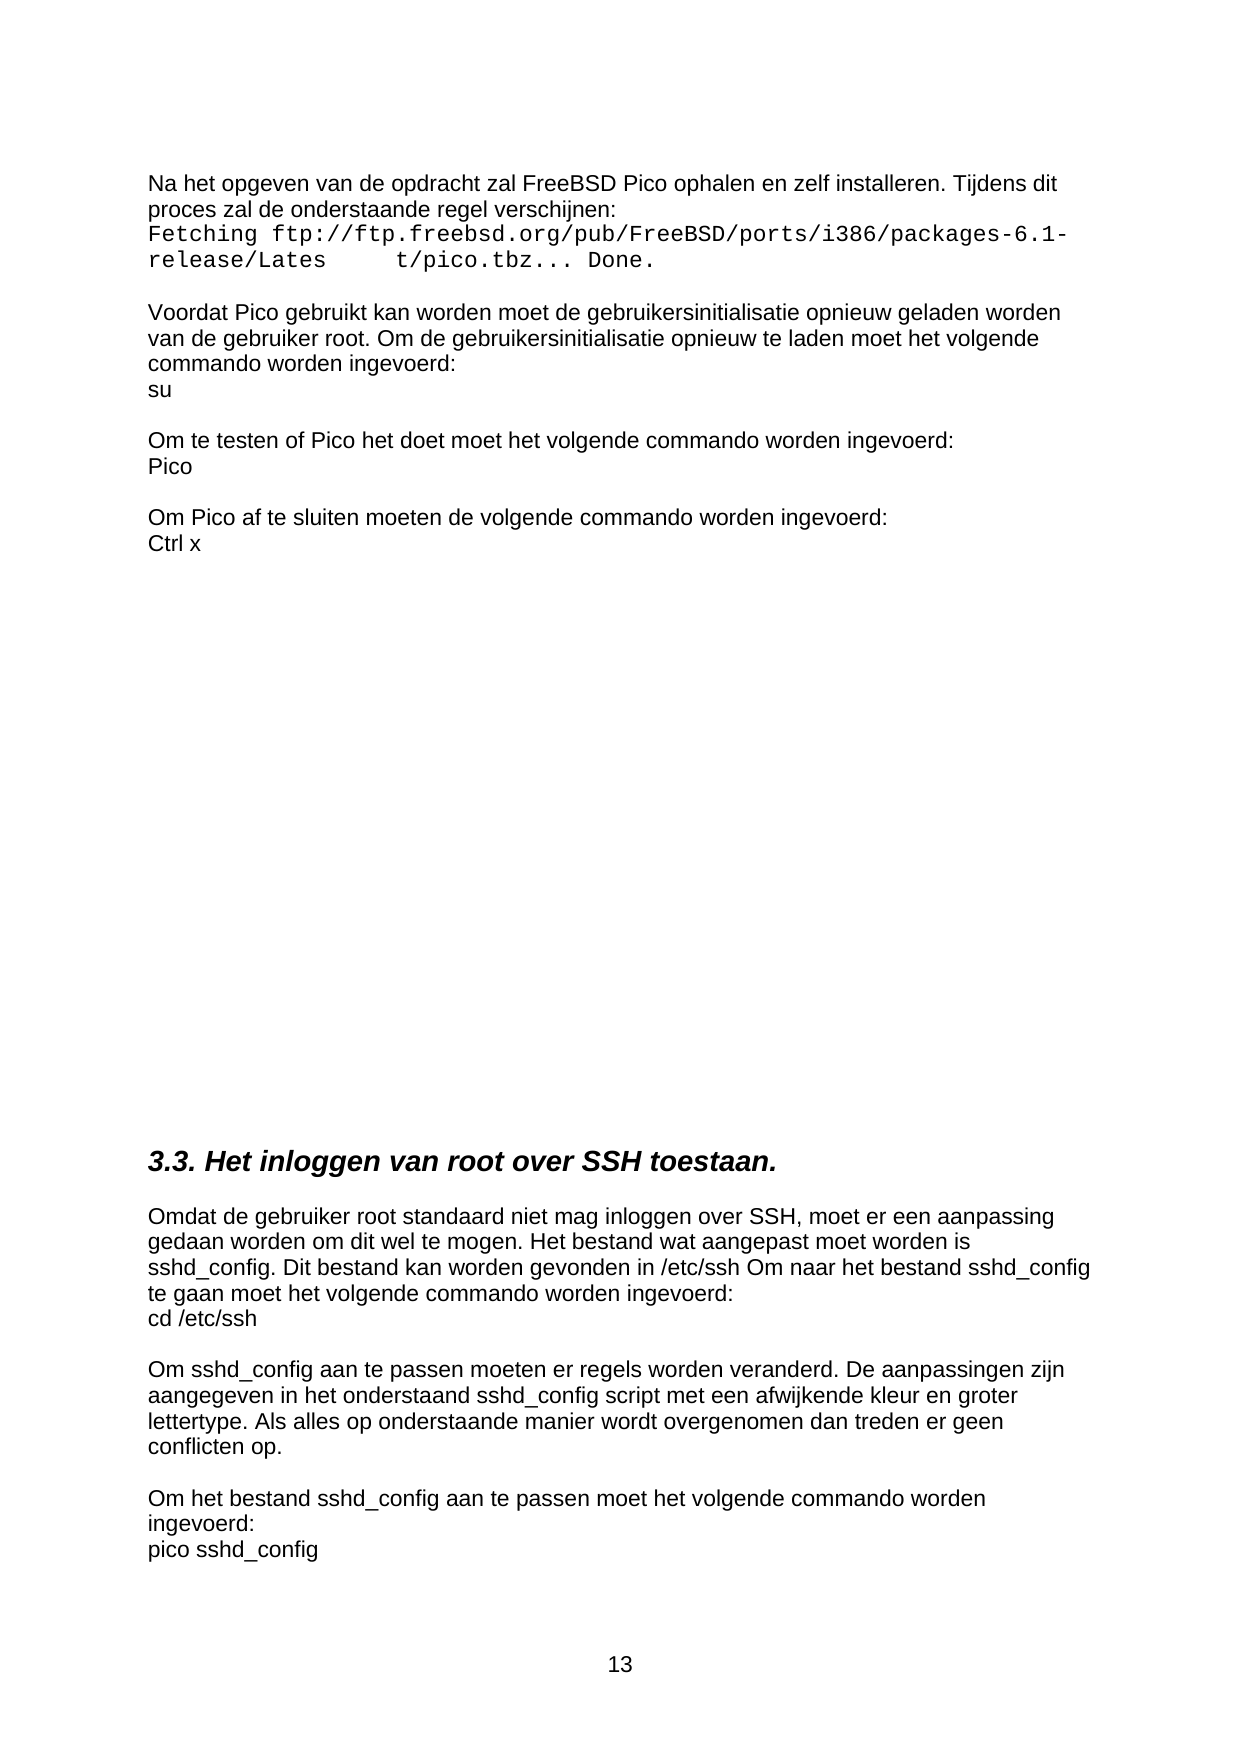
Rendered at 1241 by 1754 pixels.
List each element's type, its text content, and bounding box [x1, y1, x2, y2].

text Fetching ftp://ftp.freebsd.org/pub/FreeBSD/ports/i386/packages-6.1-release/Lates t/pico.tbz... Done. [148, 222, 1092, 274]
text cd /etc/ssh [148, 1306, 1092, 1332]
text Voordat Pico gebruikt kan worden moet de gebruikersinitialisatie opnieuw geladen worden van de gebruiker root. Om de gebruikersinitialisatie opnieuw te laden moet het volgende commando worden ingevoerd: [148, 299, 1092, 376]
text Ctrl x [148, 530, 1092, 556]
text Om sshd_config aan te passen moeten er regels worden veranderd. De aanpassingen zijn aangegeven in het onderstaand sshd_config script met een afwijkende kleur en groter lettertype. Als alles op onderstaande manier wordt overgenomen dan treden er geen conflicten op. [148, 1357, 1092, 1460]
text Om het bestand sshd_config aan te passen moet het volgende commando worden ingevoerd: [148, 1485, 1092, 1537]
text su [148, 376, 1092, 402]
text Na het opgeven van de opdracht zal FreeBSD Pico ophalen en zelf installeren. Tijdens dit proces zal de onderstaande regel verschijnen: [148, 171, 1092, 222]
text Om Pico af te sluiten moeten de volgende commando worden ingevoerd: [148, 504, 1092, 530]
text Om te testen of Pico het doet moet het volgende commando worden ingevoerd: [148, 428, 1092, 453]
text Pico [148, 453, 1092, 479]
subtitle 3.3. Het inloggen van root over SSH toestaan. [148, 1145, 1092, 1178]
text pico sshd_config [148, 1537, 1092, 1562]
text Omdat de gebruiker root standaard niet mag inloggen over SSH, moet er een aanpassing gedaan worden om dit wel te mogen. Het bestand wat aangepast moet worden is sshd_config. Dit bestand kan worden gevonden in /etc/ssh Om naar het bestand sshd_config te gaan moet het volgende commando worden ingevoerd: [148, 1203, 1092, 1306]
